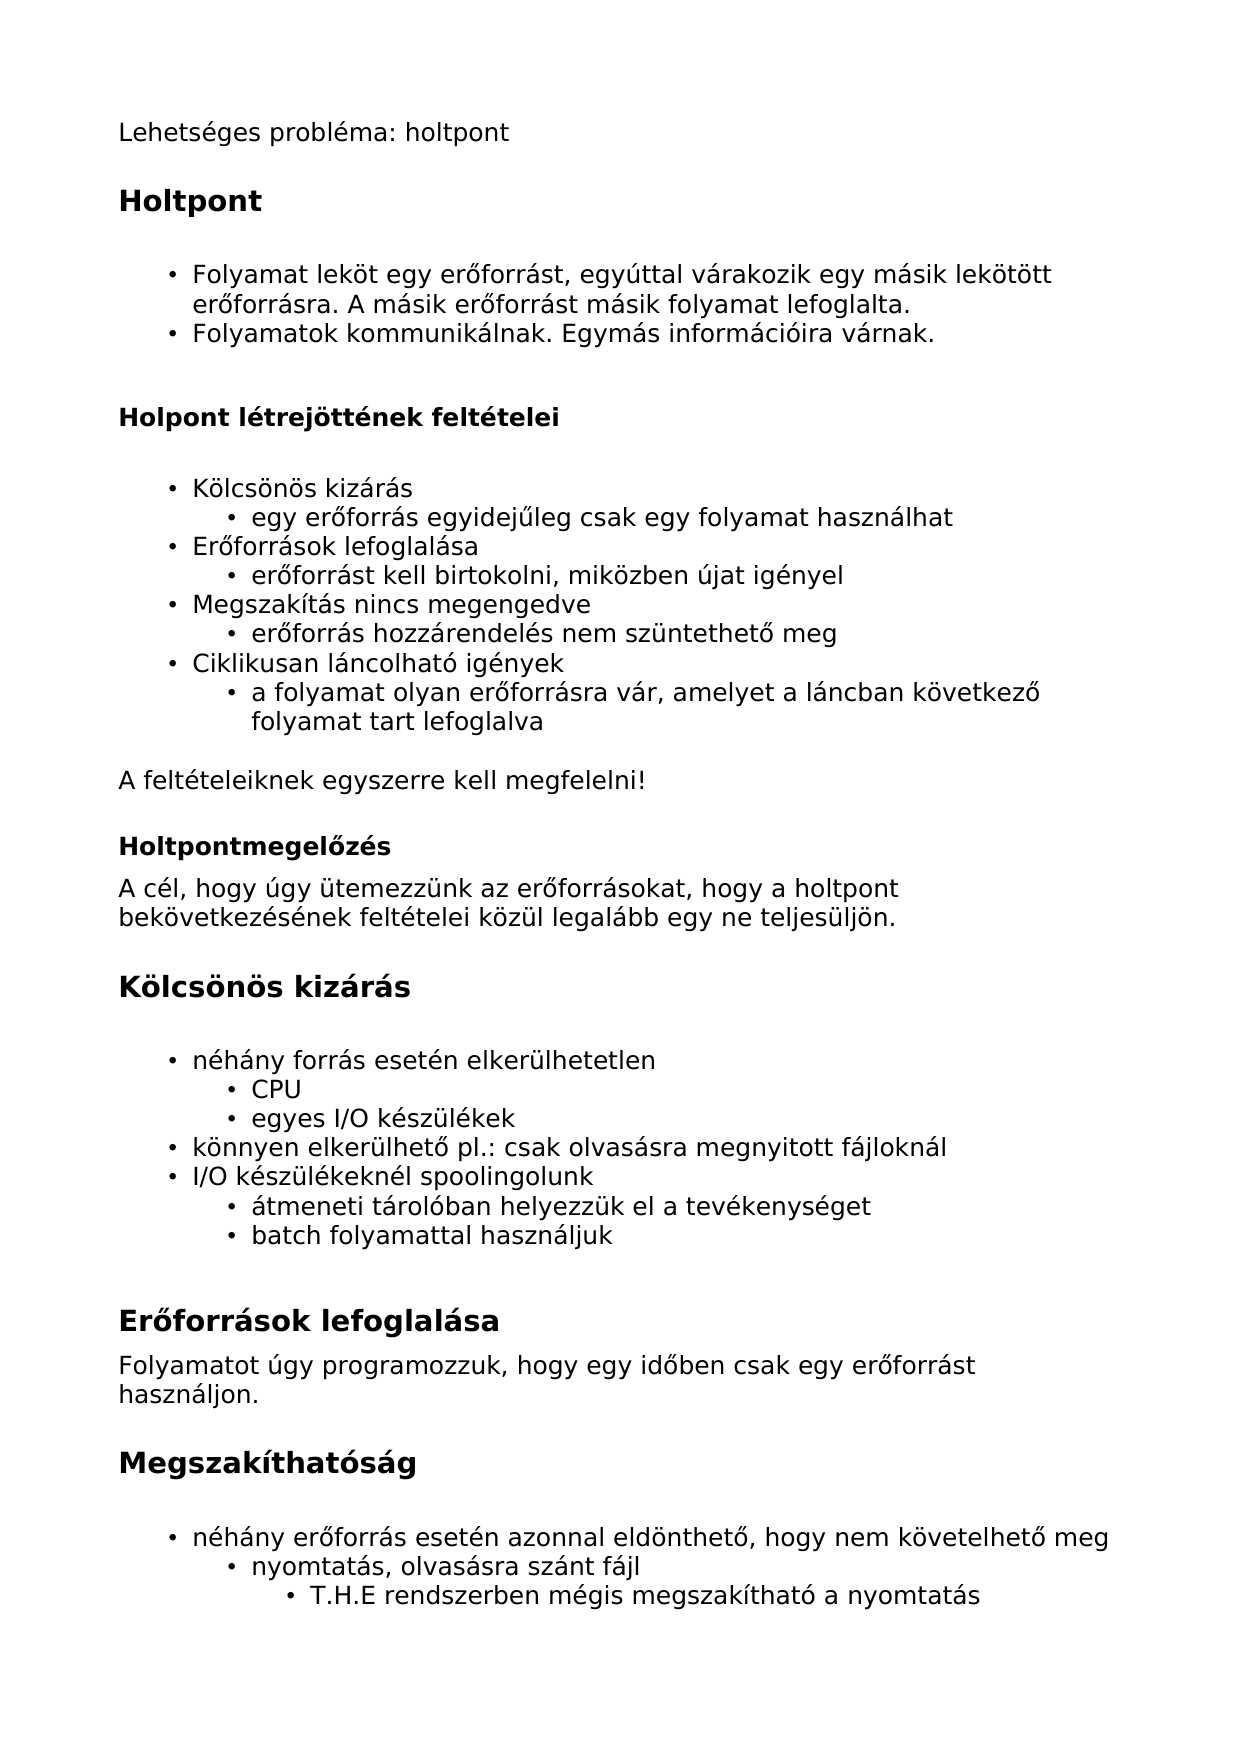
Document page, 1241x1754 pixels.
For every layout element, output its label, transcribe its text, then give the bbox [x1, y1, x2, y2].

list Folyamatok kommunikálnak. Egymás információira várnak. [177, 319, 1122, 348]
list Ciklikusan láncolható igények [177, 649, 1122, 678]
list könnyen elkerülhető pl.: csak olvasásra megnyitott fájloknál [177, 1133, 1122, 1163]
list Megszakítás nincs megengedve [177, 591, 1122, 620]
subtitle Holtpontmegelőzés [118, 832, 1122, 862]
list Erőforrások lefoglalása [177, 532, 1122, 561]
list erőforrást kell birtokolni, miközben újat igényel [236, 561, 1122, 591]
list I/O készülékeknél spoolingolunk [177, 1163, 1122, 1192]
subtitle Holpont létrejöttének feltételei [118, 403, 1122, 432]
list egy erőforrás egyidejűleg csak egy folyamat használhat [236, 503, 1122, 532]
list néhány erőforrás esetén azonnal eldönthető, hogy nem követelhető meg [177, 1523, 1122, 1552]
subtitle Kölcsönös kizárás [118, 970, 1122, 1004]
text Folyamatot úgy programozzuk, hogy egy időben csak egy erőforrást használjon. [118, 1351, 1122, 1409]
list egyes I/O készülékek [236, 1104, 1122, 1133]
list átmeneti tárolóban helyezzük el a tevékenységet [236, 1192, 1122, 1221]
list erőforrás hozzárendelés nem szüntethető meg [236, 620, 1122, 649]
subtitle Megszakíthatóság [118, 1447, 1122, 1481]
text A cél, hogy úgy ütemezzünk az erőforrásokat, hogy a holtpont bekövetkezésének feltételei közül legalább egy ne teljesüljön. [118, 874, 1122, 932]
list a folyamat olyan erőforrásra vár, amelyet a láncban következő folyamat tart lefoglalva [236, 678, 1122, 736]
list T.H.E rendszerben mégis megszakítható a nyomtatás [295, 1581, 1122, 1610]
list batch folyamattal használjuk [236, 1221, 1122, 1250]
subtitle Erőforrások lefoglalása [118, 1304, 1122, 1338]
list Kölcsönös kizárás [177, 474, 1122, 503]
list néhány forrás esetén elkerülhetetlen [177, 1046, 1122, 1075]
list Folyamat leköt egy erőforrást, egyúttal várakozik egy másik lekötött erőforrásra. A másik erőforrást másik folyamat lefoglalta. [177, 261, 1122, 319]
list nyomtatás, olvasásra szánt fájl [236, 1552, 1122, 1581]
subtitle Holtpont [118, 185, 1122, 219]
list CPU [236, 1075, 1122, 1104]
text Lehetséges probléma: holtpont [118, 118, 1122, 147]
text A feltételeiknek egyszerre kell megfelelni! [118, 766, 1122, 795]
